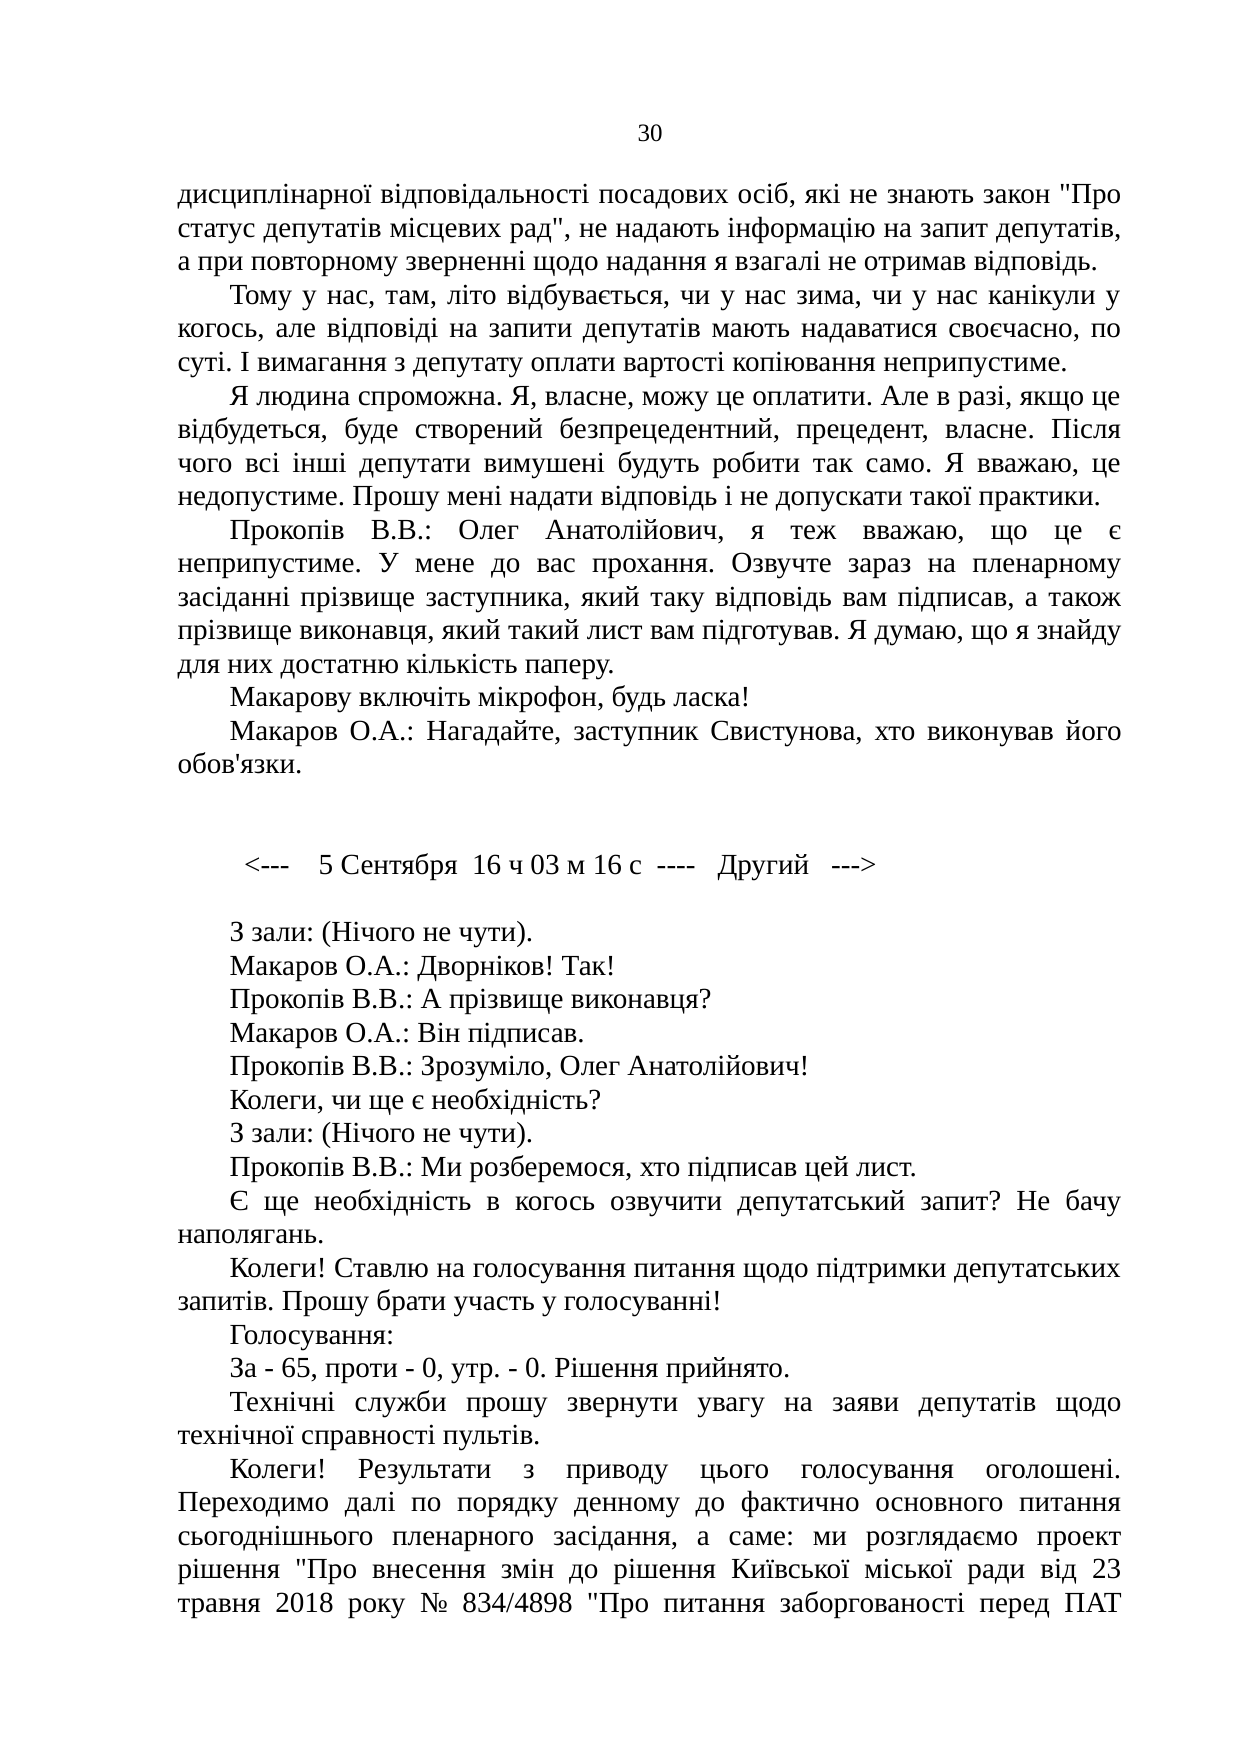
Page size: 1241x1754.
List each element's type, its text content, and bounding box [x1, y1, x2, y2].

text Я людина спроможна. Я, власне, можу це оплатити. Але в разі, якщо це відбудеться, буде створений безпрецедентний, прецедент, власне. Після чого всі інші депутати вимушені будуть робити так само. Я вважаю, це недопустиме. Прошу мені надати відповідь і не допускати такої практики. [177, 378, 1122, 512]
text За - 65, проти - 0, утр. - 0. Рішення прийнято. [177, 1350, 1122, 1384]
text Прокопів В.В.: Олег Анатолійович, я теж вважаю, що це є неприпустиме. У мене до вас прохання. Озвучте зараз на пленарному засіданні прізвище заступника, який таку відповідь вам підписав, а також прізвище виконавця, який такий лист вам підготував. Я думаю, що я знайду для них достатню кількість паперу. [177, 512, 1122, 679]
text дисциплінарної відповідальності посадових осіб, які не знають закон "Про статус депутатів місцевих рад", не надають інформацію на запит депутатів, а при повторному зверненні щодо надання я взагалі не отримав відповідь. [177, 176, 1122, 277]
text Голосування: [177, 1317, 1122, 1350]
text Прокопів В.В.: Ми розберемося, хто підписав цей лист. [177, 1149, 1122, 1183]
text Макаров О.А.: Він підписав. [177, 1015, 1122, 1048]
text Колеги! Результати з приводу цього голосування оголошені. Переходимо далі по порядку денному до фактично основного питання сьогоднішнього пленарного засідання, а саме: ми розглядаємо проект рішення "Про внесення змін до рішення Київської міської ради від 23 травня 2018 року № 834/4898 "Про питання заборгованості перед ПАТ [177, 1451, 1122, 1619]
text Технічні служби прошу звернути увагу на заяви депутатів щодо технічної справності пультів. [177, 1384, 1122, 1451]
text Колеги, чи ще є необхідність? [177, 1082, 1122, 1116]
text Макаров О.А.: Нагадайте, заступник Свистунова, хто виконував його обов'язки. [177, 713, 1122, 780]
text <--- 5 Сентября 16 ч 03 м 16 с ---- Другий ---> [177, 847, 1122, 881]
text З зали: (Нічого не чути). [177, 1116, 1122, 1149]
text Прокопів В.В.: А прізвище виконавця? [177, 981, 1122, 1015]
text Є ще необхідність в когось озвучити депутатський запит? Не бачу наполягань. [177, 1183, 1122, 1250]
text Тому у нас, там, літо відбувається, чи у нас зима, чи у нас канікули у когось, але відповіді на запити депутатів мають надаватися своєчасно, по суті. І вимагання з депутату оплати вартості копіювання неприпустиме. [177, 277, 1122, 378]
text Колеги! Ставлю на голосування питання щодо підтримки депутатських запитів. Прошу брати участь у голосуванні! [177, 1250, 1122, 1317]
text Макаров О.А.: Дворніков! Так! [177, 948, 1122, 981]
text Макарову включіть мікрофон, будь ласка! [177, 679, 1122, 713]
text З зали: (Нічого не чути). [177, 914, 1122, 948]
text Прокопів В.В.: Зрозуміло, Олег Анатолійович! [177, 1048, 1122, 1082]
